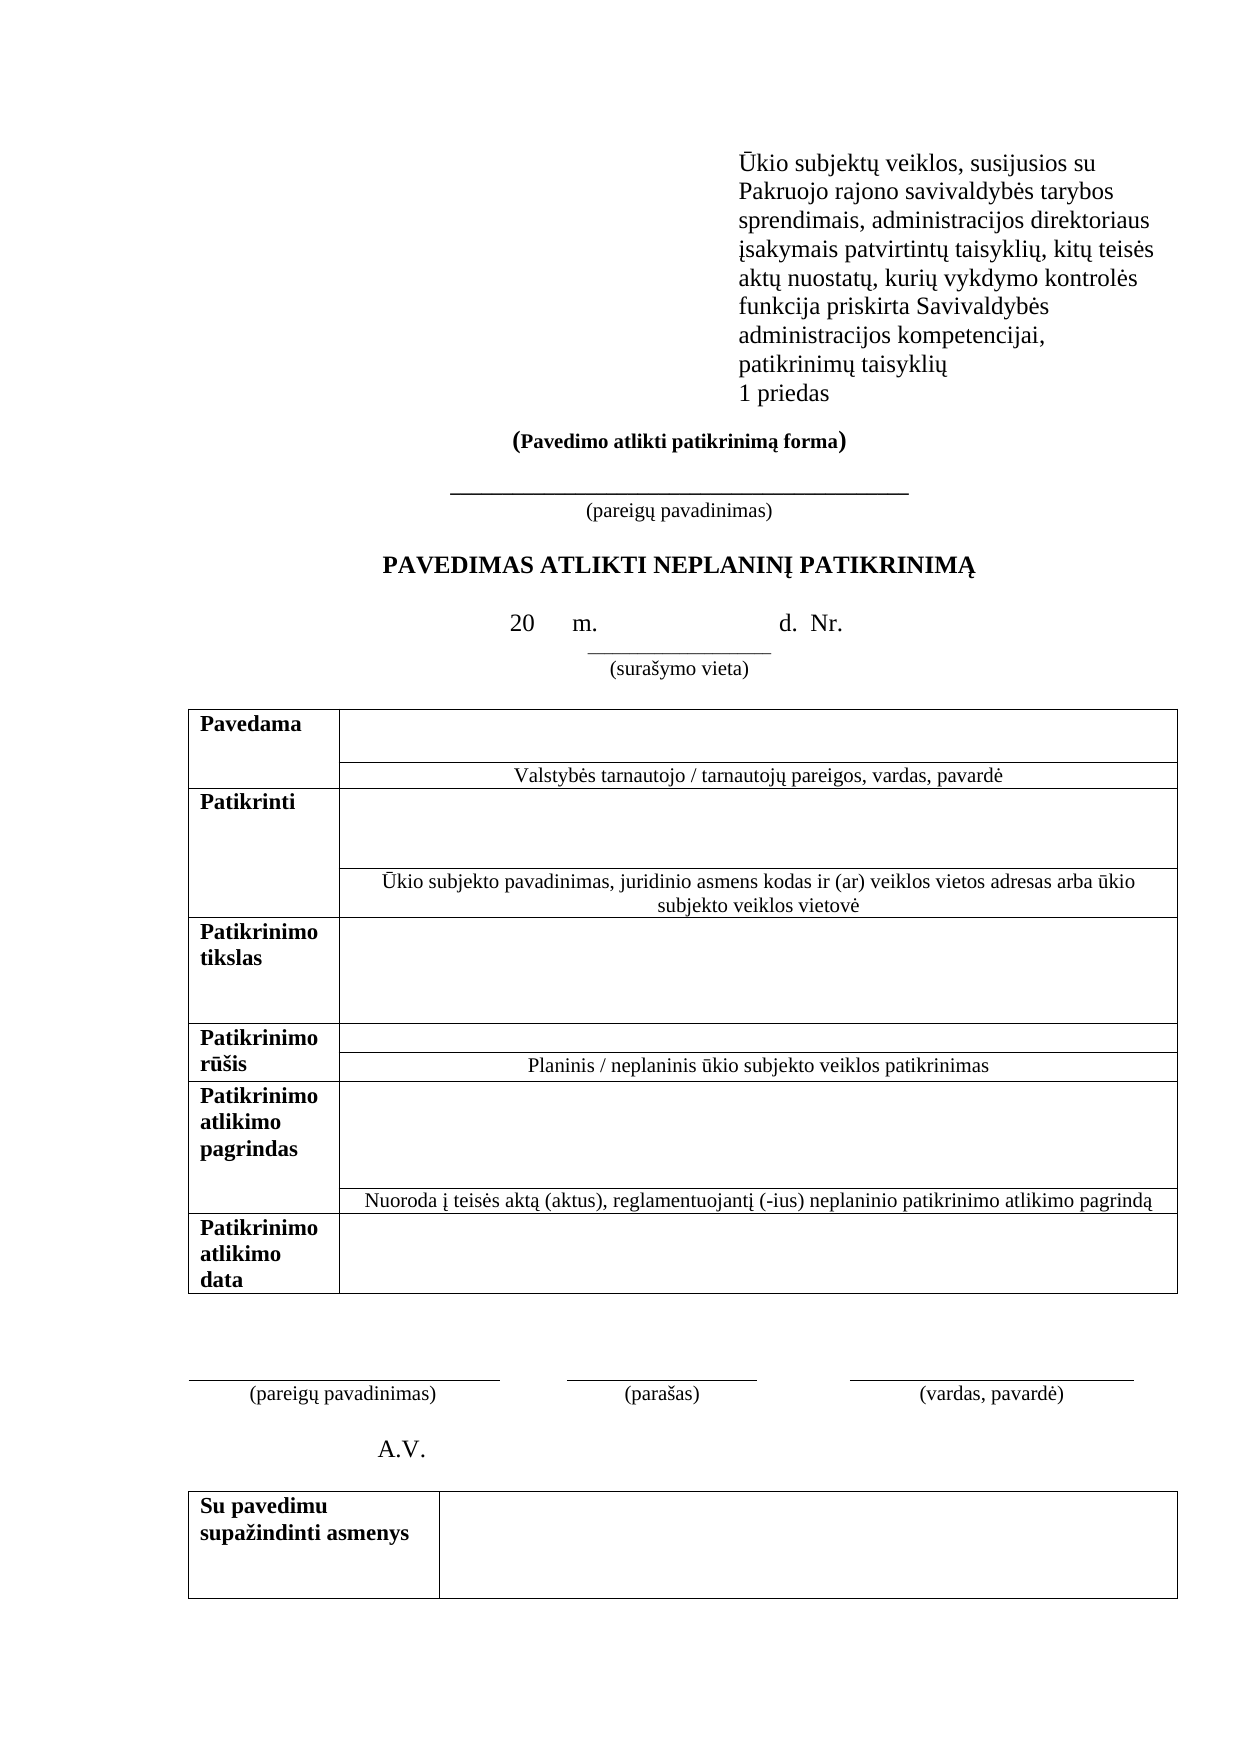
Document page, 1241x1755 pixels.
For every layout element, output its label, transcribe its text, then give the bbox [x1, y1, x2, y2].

table_cell Patikrinimo atlikimo pagrindas [189, 1082, 339, 1212]
table_header Pavedama [189, 710, 339, 787]
table_cell [340, 1024, 1177, 1052]
table_cell [340, 918, 1177, 1023]
table_header [340, 710, 1177, 762]
text sprendimais, administracijos direktoriaus [177, 205, 1181, 234]
table_cell Valstybės tarnautojo / tarnautojų pareigos, vardas, pavardė [340, 763, 1177, 787]
table_header (vardas, pavardė) [850, 1381, 1133, 1405]
table_cell [340, 1082, 1177, 1187]
text aktų nuostatų, kurių vykdymo kontrolės [177, 263, 1181, 291]
table_cell [340, 1214, 1177, 1293]
text 20 m. d. Nr. [177, 608, 1181, 637]
text administracijos kompetencijai, [177, 320, 1181, 349]
table_cell [340, 789, 1177, 867]
table_cell Patikrinimo tikslas [189, 918, 339, 1023]
table_cell Nuoroda į teisės aktą (aktus), reglamentuojantį (-ius) neplaninio patikrinimo atlikimo pagrindą [340, 1189, 1177, 1212]
table_cell Patikrinti [189, 789, 339, 917]
table_cell Ūkio subjekto pavadinimas, juridinio asmens kodas ir (ar) veiklos vietos adresas arba ūkio subjekto veiklos vietovė [340, 869, 1177, 917]
table_cell Planinis / neplaninis ūkio subjekto veiklos patikrinimas [340, 1053, 1177, 1081]
text ____________________________________________ [177, 473, 1181, 497]
text 1 priedas [177, 378, 1181, 406]
text funkcija priskirta Savivaldybės [177, 291, 1181, 320]
text (pareigų pavadinimas) [177, 497, 1181, 522]
table_header [440, 1492, 1177, 1598]
text patikrinimų taisyklių [177, 349, 1181, 378]
table_header [757, 1380, 850, 1405]
table_header Su pavedimu supažindinti asmenys [189, 1492, 439, 1598]
table_cell Patikrinimo rūšis [189, 1024, 339, 1081]
table_header (pareigų pavadinimas) [189, 1381, 500, 1405]
text PAVEDIMAS ATLIKTI NEPLANINĮ PATIKRINIMĄ [177, 550, 1181, 579]
table_cell Patikrinimo atlikimo data [189, 1214, 339, 1293]
table_header (parašas) [567, 1381, 757, 1405]
text įsakymais patvirtintų taisyklių, kitų teisės [177, 234, 1181, 263]
table_header [500, 1380, 567, 1405]
text A.V. [177, 1434, 1181, 1462]
text Pakruojo rajono savivaldybės tarybos [177, 176, 1181, 205]
text Ūkio subjektų veiklos, susijusios su [177, 148, 1181, 176]
text ______________________ [177, 637, 1181, 656]
text (surašymo vieta) [177, 656, 1181, 680]
text (Pavedimo atlikti patikrinimą forma) [177, 426, 1181, 454]
